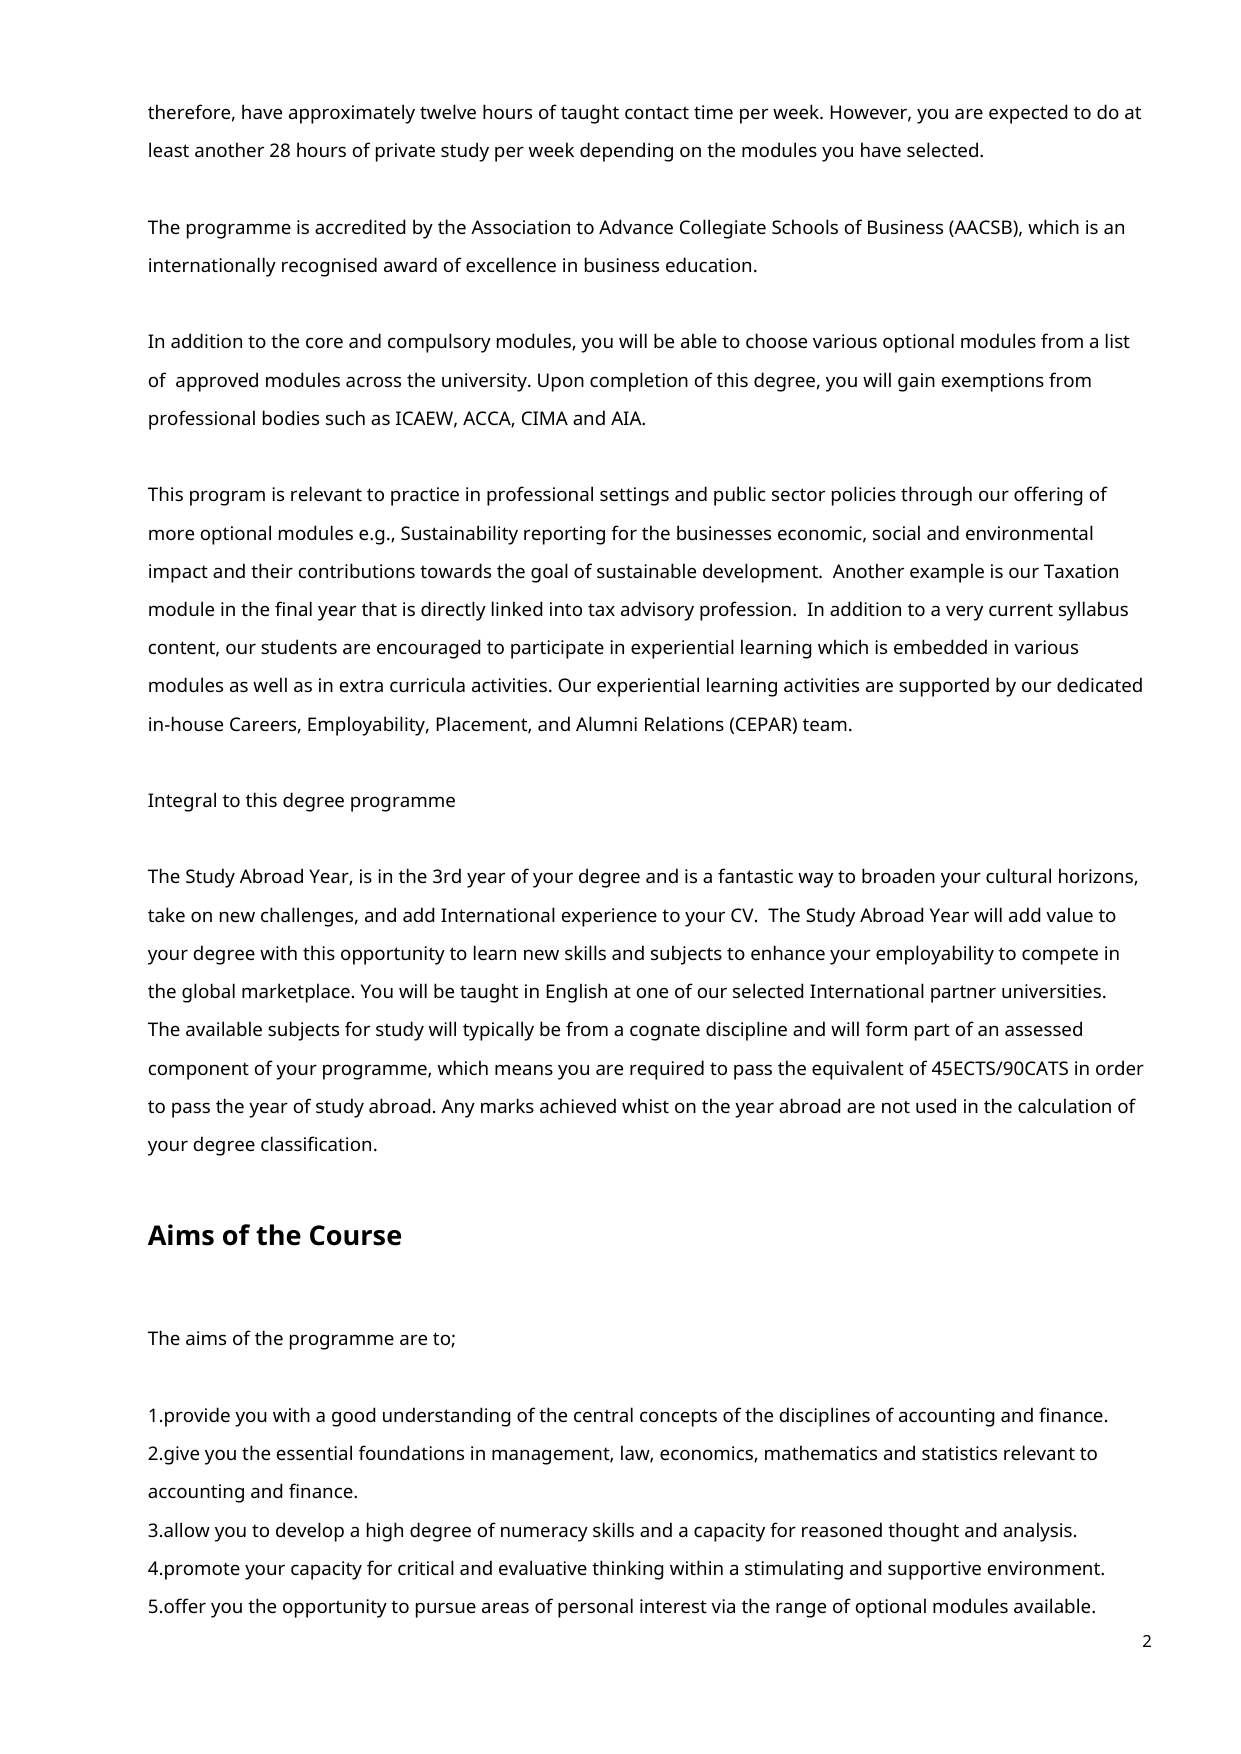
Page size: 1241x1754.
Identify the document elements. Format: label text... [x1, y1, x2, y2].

subtitle Aims of the Course [148, 1217, 1152, 1253]
text therefore, have approximately twelve hours of taught contact time per week. However, you are expected to do at least another 28 hours of private study per week depending on the modules you have selected. The programme is accredited by the Association to Advance Collegiate Schools of Business (AACSB), which is an internationally recognised award of excellence in business education. In addition to the core and compulsory modules, you will be able to choose various optional modules from a list of approved modules across the university. Upon completion of this degree, you will gain exemptions from professional bodies such as ICAEW, ACCA, CIMA and AIA. This program is relevant to practice in professional settings and public sector policies through our offering of more optional modules e.g., Sustainability reporting for the businesses economic, social and environmental impact and their contributions towards the goal of sustainable development. Another example is our Taxation module in the final year that is directly linked into tax advisory profession. In addition to a very current syllabus content, our students are encouraged to participate in experiential learning which is embedded in various modules as well as in extra curricula activities. Our experiential learning activities are supported by our dedicated in-house Careers, Employability, Placement, and Alumni Relations (CEPAR) team. Integral to this degree programme The Study Abroad Year, is in the 3rd year of your degree and is a fantastic way to broaden your cultural horizons, take on new challenges, and add International experience to your CV. The Study Abroad Year will add value to your degree with this opportunity to learn new skills and subjects to enhance your employability to compete in the global marketplace. You will be taught in English at one of our selected International partner universities. The available subjects for study will typically be from a cognate discipline and will form part of an assessed component of your programme, which means you are required to pass the equivalent of 45ECTS/90CATS in order to pass the year of study abroad. Any marks achieved whist on the year abroad are not used in the calculation of your degree classification. [148, 99, 1145, 1157]
text The aims of the programme are to; 1.provide you with a good understanding of the central concepts of the disciplines of accounting and finance. 2.give you the essential foundations in management, law, economics, mathematics and statistics relevant to accounting and finance. 3.allow you to develop a high degree of numeracy skills and a capacity for reasoned thought and analysis. 4.promote your capacity for critical and evaluative thinking within a stimulating and supportive environment. 5.offer you the opportunity to pursue areas of personal interest via the range of optional modules available. [148, 1326, 1152, 1619]
